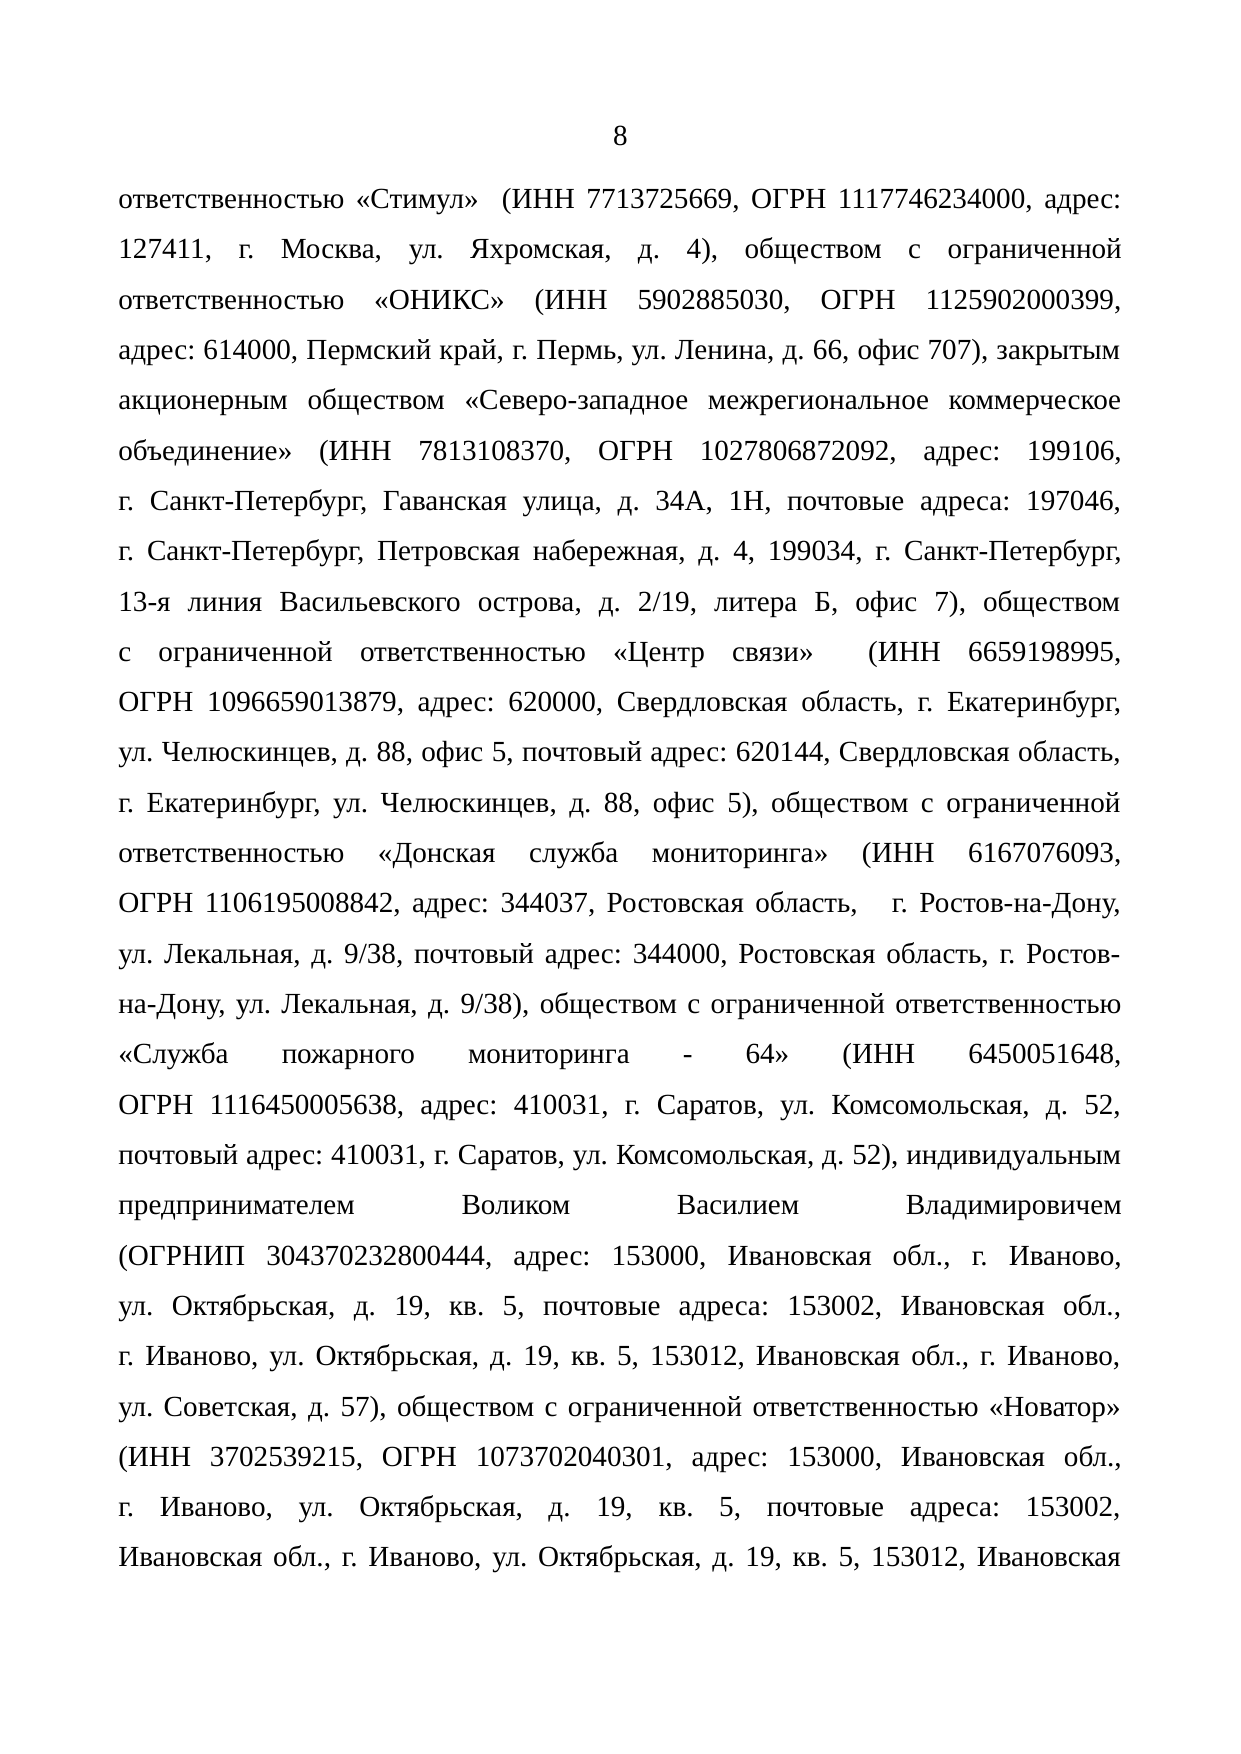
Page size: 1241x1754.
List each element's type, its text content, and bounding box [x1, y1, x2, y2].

text ответственностью «Стимул» (ИНН 7713725669, ОГРН 1117746234000, адрес: 127411, г. Москва, ул. Яхромская, д. 4), обществом с ограниченной ответственностью «ОНИКС» (ИНН 5902885030, ОГРН 1125902000399, адрес: 614000, Пермский край, г. Пермь, ул. Ленина, д. 66, офис 707), закрытым акционерным обществом «Северо-западное межрегиональное коммерческое объединение» (ИНН 7813108370, ОГРН 1027806872092, адрес: 199106, г. Санкт-Петербург, Гаванская улица, д. 34А, 1Н, почтовые адреса: 197046, г. Санкт-Петербург, Петровская набережная, д. 4, 199034, г. Санкт-Петербург, 13-я линия Васильевского острова, д. 2/19, литера Б, офис 7), обществом с ограниченной ответственностью «Центр связи» (ИНН 6659198995, ОГРН 1096659013879, адрес: 620000, Свердловская область, г. Екатеринбург, ул. Челюскинцев, д. 88, офис 5, почтовый адрес: 620144, Свердловская область, г. Екатеринбург, ул. Челюскинцев, д. 88, офис 5), обществом с ограниченной ответственностью «Донская служба мониторинга» (ИНН 6167076093, ОГРН 1106195008842, адрес: 344037, Ростовская область, г. Ростов-на-Дону, ул. Лекальная, д. 9/38, почтовый адрес: 344000, Ростовская область, г. Ростов-на-Дону, ул. Лекальная, д. 9/38), обществом с ограниченной ответственностью «Служба пожарного мониторинга - 64» (ИНН 6450051648, ОГРН 1116450005638, адрес: 410031, г. Саратов, ул. Комсомольская, д. 52, почтовый адрес: 410031, г. Саратов, ул. Комсомольская, д. 52), индивидуальным предпринимателем Воликом Василием Владимировичем (ОГРНИП 304370232800444, адрес: 153000, Ивановская обл., г. Иваново, ул. Октябрьская, д. 19, кв. 5, почтовые адреса: 153002, Ивановская обл., г. Иваново, ул. Октябрьская, д. 19, кв. 5, 153012, Ивановская обл., г. Иваново, ул. Советская, д. 57), обществом с ограниченной ответственностью «Новатор» (ИНН 3702539215, ОГРН 1073702040301, адрес: 153000, Ивановская обл., г. Иваново, ул. Октябрьская, д. 19, кв. 5, почтовые адреса: 153002, Ивановская обл., г. Иваново, ул. Октябрьская, д. 19, кв. 5, 153012, Ивановская [118, 181, 1122, 1573]
